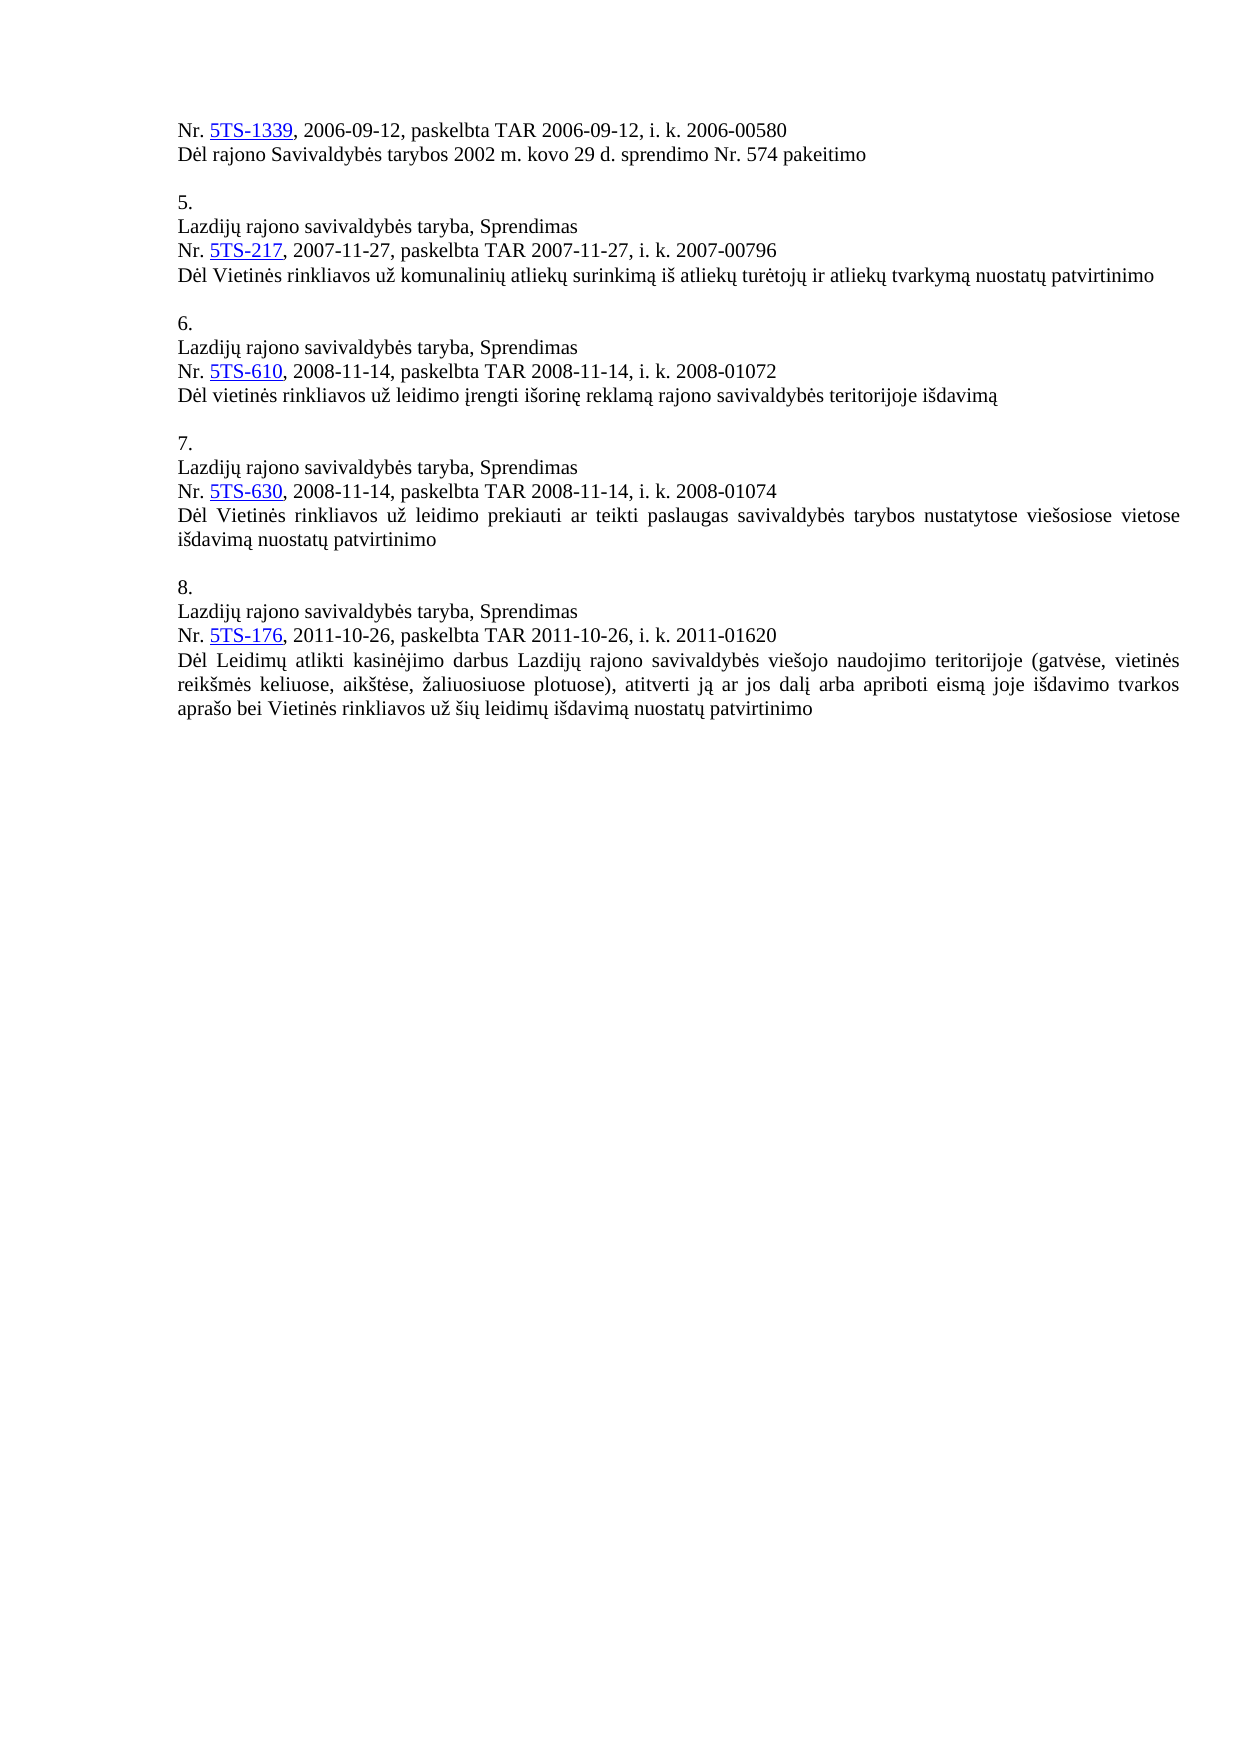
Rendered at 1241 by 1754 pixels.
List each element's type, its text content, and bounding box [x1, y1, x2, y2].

text 5. [177, 190, 1181, 214]
text 7. [177, 431, 1181, 455]
text Nr. 5TS-176, 2011-10-26, paskelbta TAR 2011-10-26, i. k. 2011-01620 [177, 623, 1181, 647]
text Dėl Vietinės rinkliavos už komunalinių atliekų surinkimą iš atliekų turėtojų ir atliekų tvarkymą nuostatų patvirtinimo [177, 262, 1181, 287]
text Lazdijų rajono savivaldybės taryba, Sprendimas [177, 455, 1181, 479]
text Lazdijų rajono savivaldybės taryba, Sprendimas [177, 214, 1181, 238]
text 8. [177, 575, 1181, 599]
text Lazdijų rajono savivaldybės taryba, Sprendimas [177, 599, 1181, 623]
text Nr. 5TS-630, 2008-11-14, paskelbta TAR 2008-11-14, i. k. 2008-01074 [177, 479, 1181, 503]
text 6. [177, 311, 1181, 335]
text Dėl Vietinės rinkliavos už leidimo prekiauti ar teikti paslaugas savivaldybės tarybos nustatytose viešosiose vietose išdavimą nuostatų patvirtinimo [177, 503, 1181, 551]
text Dėl Leidimų atlikti kasinėjimo darbus Lazdijų rajono savivaldybės viešojo naudojimo teritorijoje (gatvėse, vietinės reikšmės keliuose, aikštėse, žaliuosiuose plotuose), atitverti ją ar jos dalį arba apriboti eismą joje išdavimo tvarkos aprašo bei Vietinės rinkliavos už šių leidimų išdavimą nuostatų patvirtinimo [177, 647, 1181, 720]
text Nr. 5TS-217, 2007-11-27, paskelbta TAR 2007-11-27, i. k. 2007-00796 [177, 238, 1181, 262]
text Nr. 5TS-610, 2008-11-14, paskelbta TAR 2008-11-14, i. k. 2008-01072 [177, 359, 1181, 383]
text Dėl rajono Savivaldybės tarybos 2002 m. kovo 29 d. sprendimo Nr. 574 pakeitimo [177, 142, 1181, 166]
text Dėl vietinės rinkliavos už leidimo įrengti išorinę reklamą rajono savivaldybės teritorijoje išdavimą [177, 383, 1181, 407]
text Nr. 5TS-1339, 2006-09-12, paskelbta TAR 2006-09-12, i. k. 2006-00580 [177, 118, 1181, 142]
text Lazdijų rajono savivaldybės taryba, Sprendimas [177, 335, 1181, 359]
